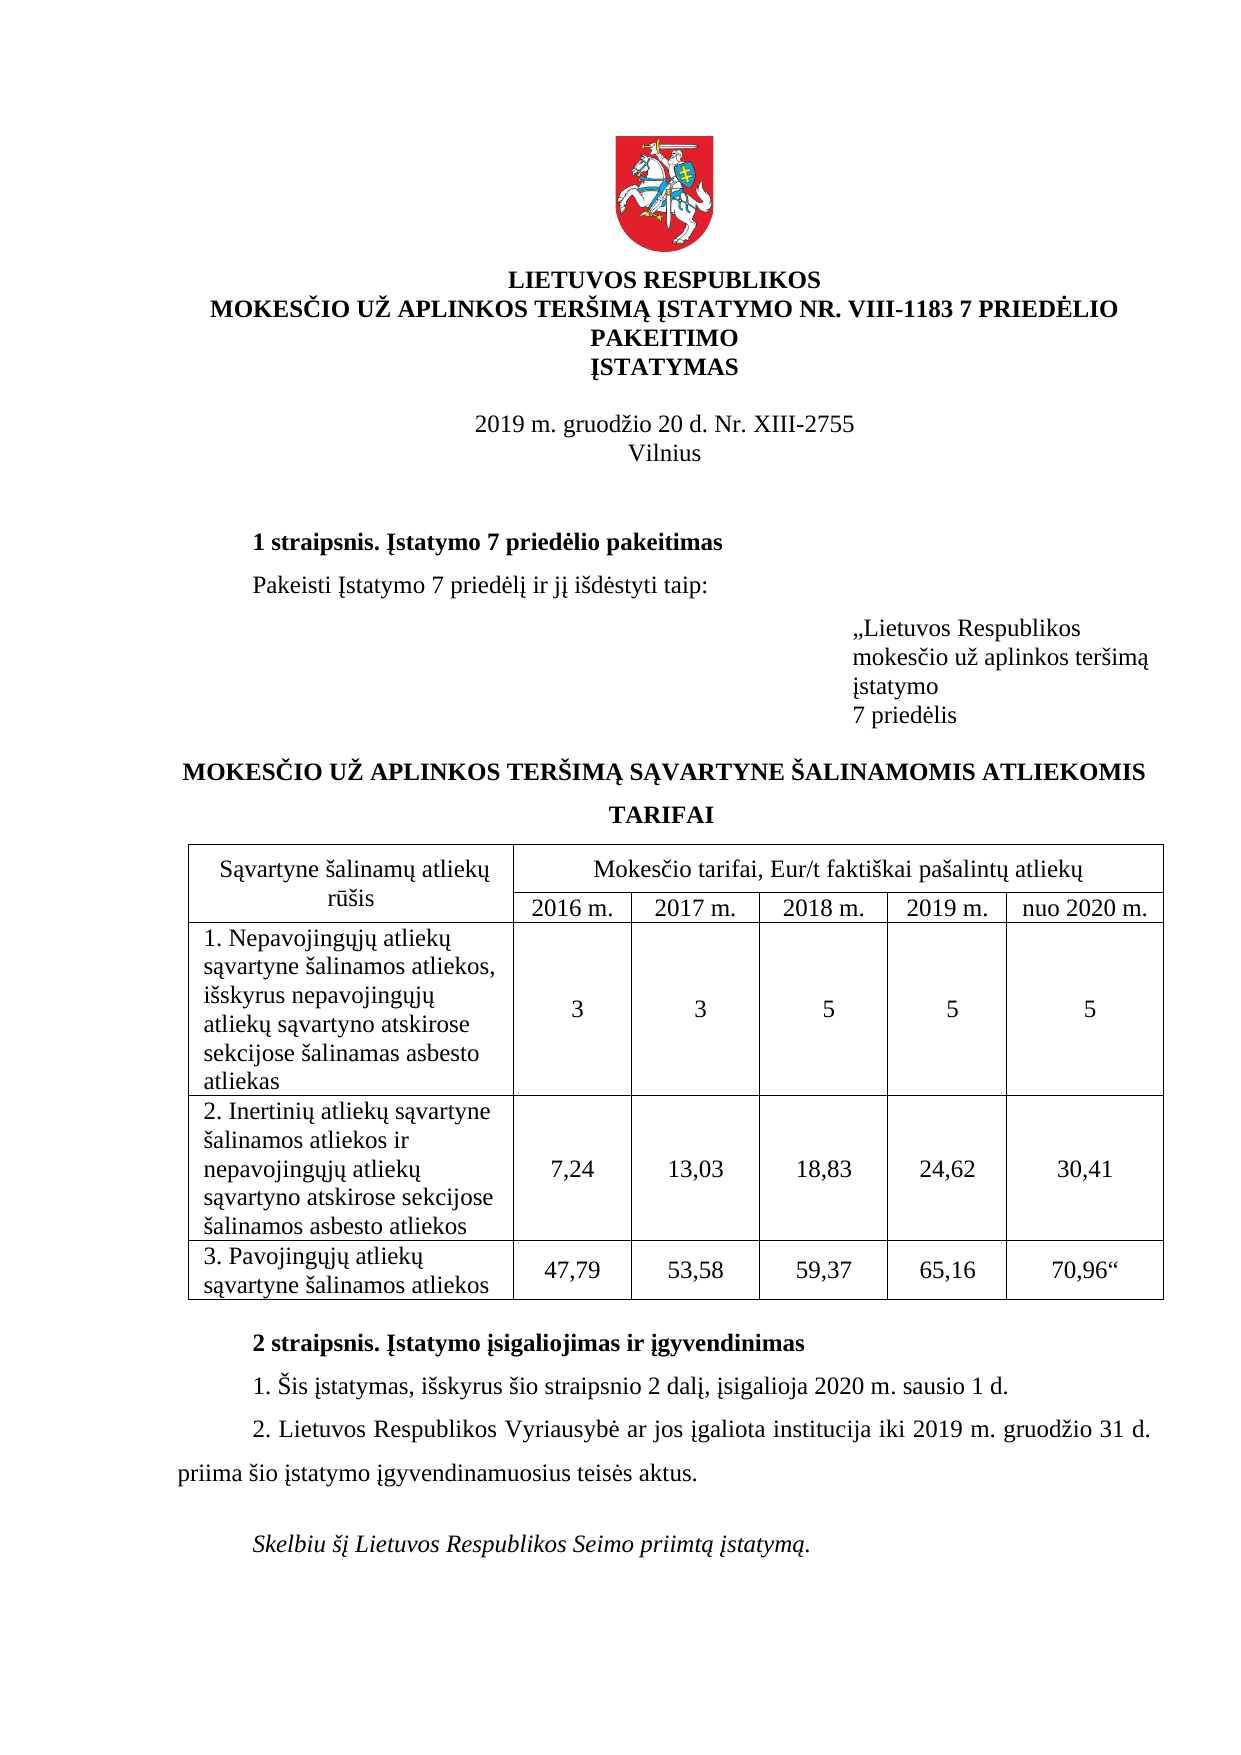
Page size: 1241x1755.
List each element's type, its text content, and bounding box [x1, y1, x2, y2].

table_cell 24,62 [888, 1096, 1006, 1240]
text Pakeisti Įstatymo 7 priedėlį ir jį išdėstyti taip: [177, 570, 1152, 599]
text įstatymo [177, 671, 1152, 700]
table_cell 13,03 [632, 1096, 759, 1240]
table_cell 7,24 [514, 1096, 631, 1240]
text 2 straipsnis. Įstatymo įsigaliojimas ir įgyvendinimas [177, 1328, 1152, 1357]
table_cell 59,37 [760, 1241, 887, 1298]
table_cell 1. Nepavojingųjų atliekų sąvartyne šalinamos atliekos, išskyrus nepavojingųjų atliekų sąvartyno atskirose sekcijose šalinamas asbesto atliekas [189, 923, 513, 1095]
text 1 straipsnis. Įstatymo 7 priedėlio pakeitimas [177, 527, 1152, 556]
table_header Mokesčio tarifai, Eur/t faktiškai pašalintų atliekų [514, 845, 1163, 892]
table_header Sąvartyne šalinamų atliekų rūšis [189, 845, 513, 922]
table_cell 53,58 [632, 1241, 759, 1298]
text Vilnius [177, 438, 1152, 467]
table_cell 2018 m. [760, 893, 887, 922]
table_cell 30,41 [1007, 1096, 1163, 1240]
text MOKESČIO UŽ APLINKOS TERŠIMĄ SĄVARTYNE ŠALINAMOMIS ATLIEKOMIS TARIFAI [177, 757, 1152, 829]
text Skelbiu šį Lietuvos Respublikos Seimo priimtą įstatymą. [177, 1529, 1152, 1558]
table_cell 70,96“ [1007, 1241, 1163, 1298]
text 1. Šis įstatymas, išskyrus šio straipsnio 2 dalį, įsigalioja 2020 m. sausio 1 d. [177, 1371, 1152, 1400]
table_cell 2019 m. [888, 893, 1006, 922]
text 2. Lietuvos Respublikos Vyriausybė ar jos įgaliota institucija iki 2019 m. gruodžio 31 d. priima šio įstatymo įgyvendinamuosius teisės aktus. [177, 1414, 1152, 1486]
table_cell 5 [760, 923, 887, 1095]
table_cell nuo 2020 m. [1007, 893, 1163, 922]
table_cell 65,16 [888, 1241, 1006, 1298]
text MOKESČIO UŽ APLINKOS TERŠIMĄ ĮSTATYMO NR. VIII-1183 7 PRIEDĖLIO PAKEITIMO [177, 294, 1152, 352]
text 7 priedėlis [177, 700, 1152, 728]
table_cell 5 [1007, 923, 1163, 1095]
table_cell 47,79 [514, 1241, 631, 1298]
text LIETUVOS RESPUBLIKOS [177, 266, 1152, 294]
table_cell 2017 m. [632, 893, 759, 922]
table_cell 2016 m. [514, 893, 631, 922]
text 2019 m. gruodžio 20 d. Nr. XIII-2755 [177, 409, 1152, 438]
table_cell 3 [514, 923, 631, 1095]
table_cell 18,83 [760, 1096, 887, 1240]
table_cell 3 [632, 923, 759, 1095]
text ĮSTATYMAS [177, 352, 1152, 381]
text mokesčio už aplinkos teršimą [177, 642, 1152, 671]
table_cell 2. Inertinių atliekų sąvartyne šalinamos atliekos ir nepavojingųjų atliekų sąvartyno atskirose sekcijose šalinamos asbesto atliekos [189, 1096, 513, 1240]
table_cell 3. Pavojingųjų atliekų sąvartyne šalinamos atliekos [189, 1241, 513, 1298]
text „Lietuvos Respublikos [177, 613, 1152, 642]
table_cell 5 [888, 923, 1006, 1095]
